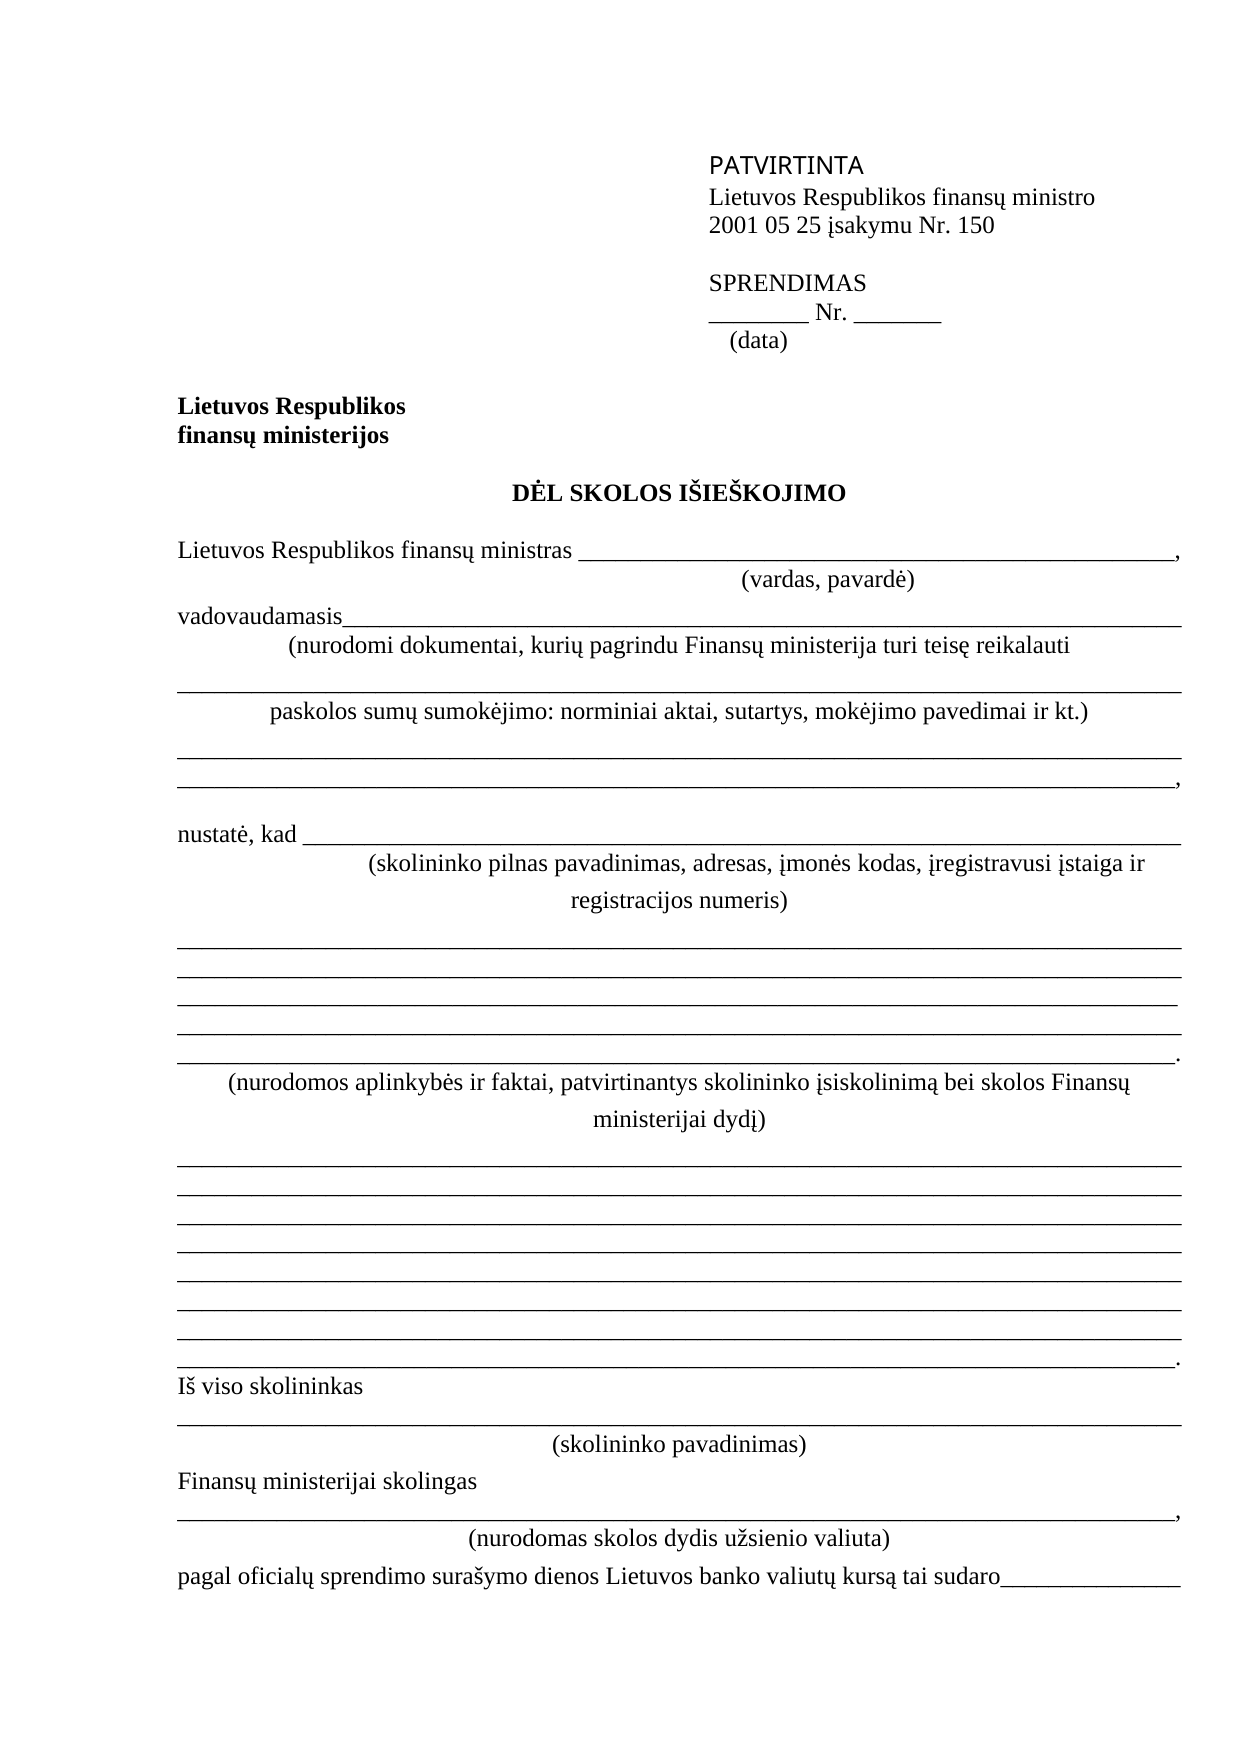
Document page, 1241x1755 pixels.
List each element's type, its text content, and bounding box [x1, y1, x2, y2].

text Lietuvos Respublikos [177, 391, 1181, 420]
text Iš viso skolininkas [177, 1371, 1181, 1400]
text (skolininko pilnas pavadinimas, adresas, įmonės kodas, įregistravusi įstaiga ir registracijos numeris) [177, 848, 1181, 923]
text nustatė, kad [177, 819, 1181, 848]
text (data) [177, 325, 1181, 363]
text . [177, 1038, 1181, 1067]
text , [177, 762, 1181, 791]
text (skolininko pavadinimas) [177, 1429, 1181, 1466]
text . [177, 1342, 1181, 1371]
text ________ Nr. _______ [177, 297, 1181, 325]
text DĖL SKOLOS IŠIEŠKOJIMO [177, 478, 1181, 506]
text , [177, 1495, 1181, 1523]
text Lietuvos Respublikos finansų ministras , [177, 535, 1181, 564]
text (nurodomi dokumentai, kurių pagrindu Finansų ministerija turi teisę reikalauti [177, 630, 1181, 667]
text finansų ministerijos [177, 420, 1181, 449]
text (vardas, pavardė) [177, 564, 1181, 601]
text (nurodomas skolos dydis užsienio valiuta) [177, 1523, 1181, 1561]
text ________________________________________________________________________________ [177, 980, 1181, 1009]
text SPRENDIMAS [177, 268, 1181, 297]
text (nurodomos aplinkybės ir faktai, patvirtinantys skolininko įsiskolinimą bei skolos Finansų ministerijai dydį) [177, 1067, 1181, 1141]
text PATVIRTINTA [177, 148, 1181, 182]
text Lietuvos Respublikos finansų ministro [177, 182, 1181, 210]
text Finansų ministerijai skolingas [177, 1466, 1181, 1495]
text 2001 05 25 įsakymu Nr. 150 [177, 210, 1181, 239]
text pagal oficialų sprendimo surašymo dienos Lietuvos banko valiutų kursą tai sudaro [177, 1561, 1181, 1589]
text vadovaudamasis [177, 601, 1181, 630]
text paskolos sumų sumokėjimo: norminiai aktai, sutartys, mokėjimo pavedimai ir kt.) [177, 696, 1181, 733]
